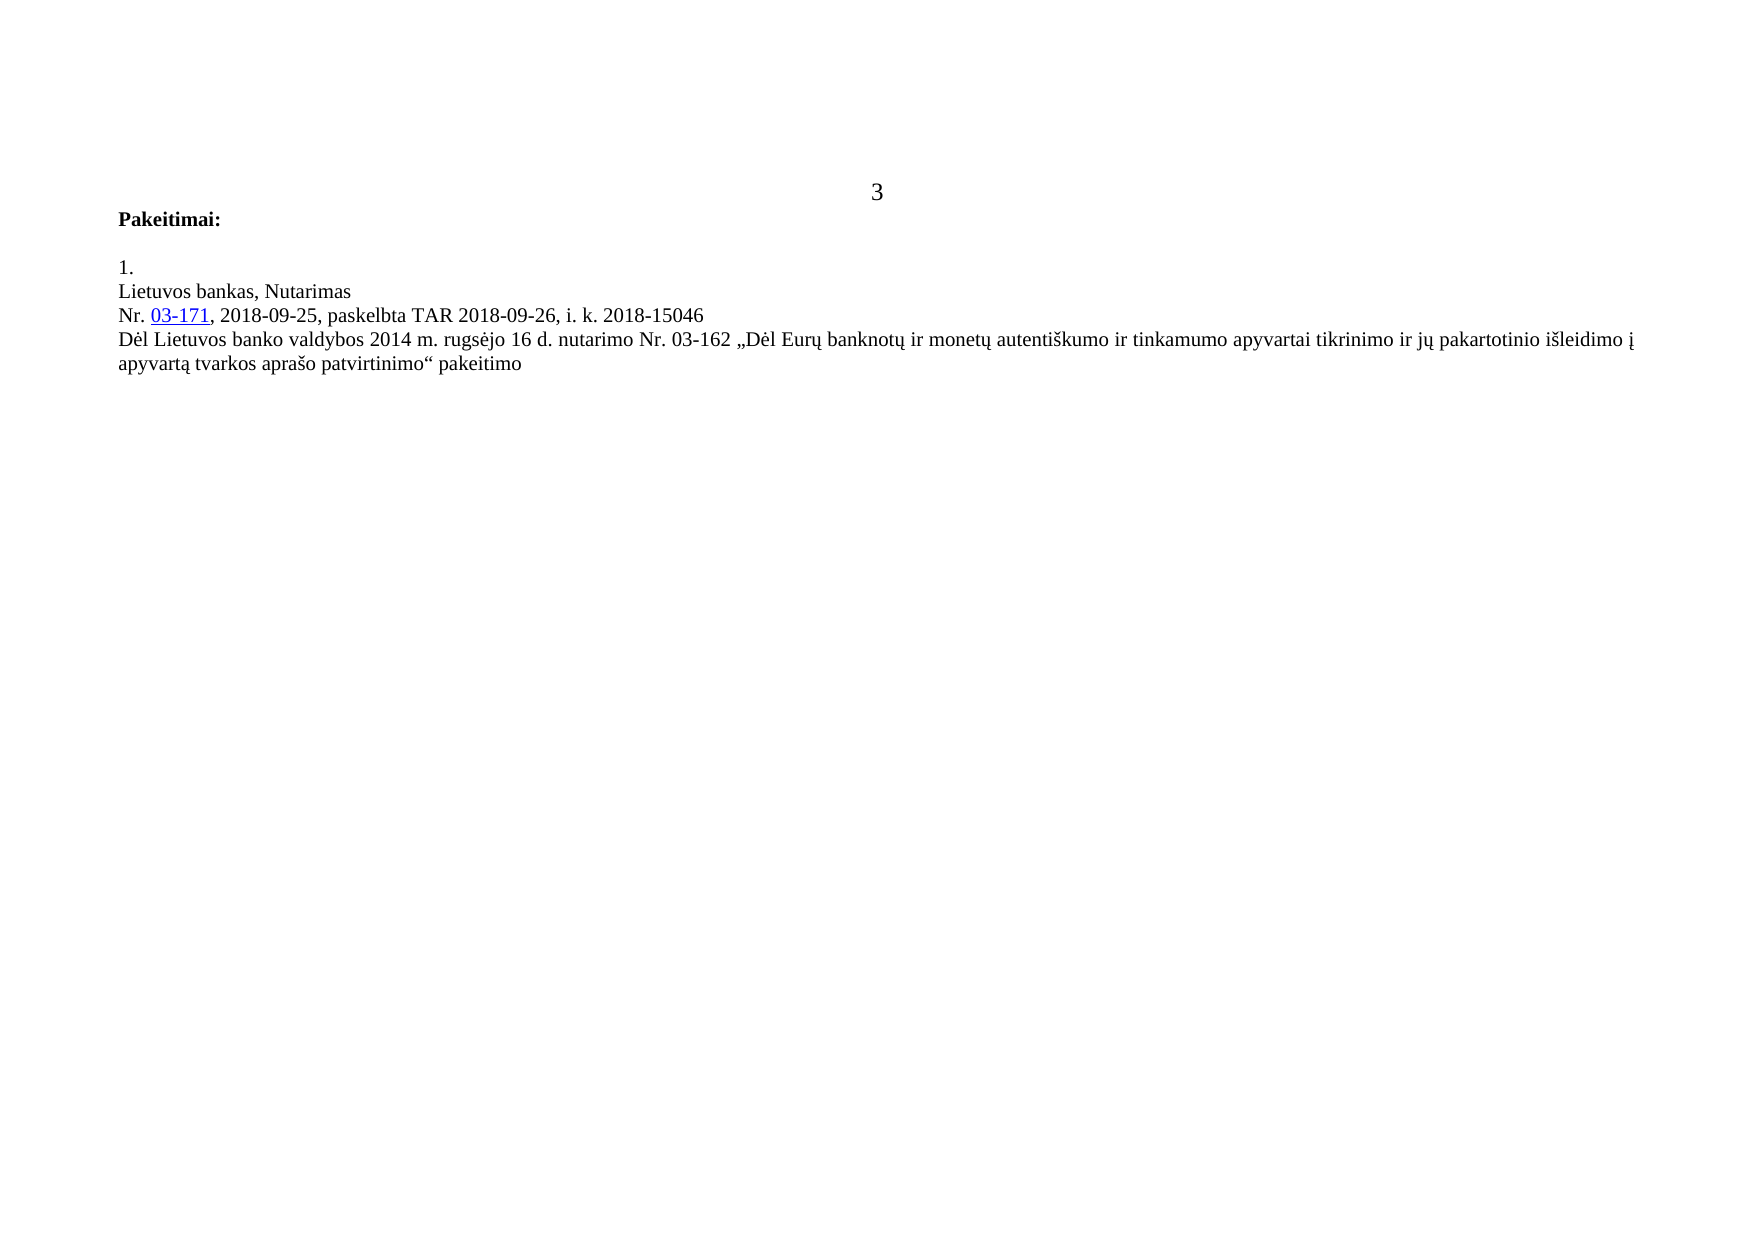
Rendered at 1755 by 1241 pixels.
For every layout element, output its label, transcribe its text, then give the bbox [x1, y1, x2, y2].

text Pakeitimai: [118, 207, 1636, 231]
text 1. [118, 255, 1636, 279]
text Lietuvos bankas, Nutarimas [118, 279, 1636, 303]
text Nr. 03-171, 2018-09-25, paskelbta TAR 2018-09-26, i. k. 2018-15046 [118, 303, 1636, 327]
text Dėl Lietuvos banko valdybos 2014 m. rugsėjo 16 d. nutarimo Nr. 03-162 „Dėl Eurų banknotų ir monetų autentiškumo ir tinkamumo apyvartai tikrinimo ir jų pakartotinio išleidimo į apyvartą tvarkos aprašo patvirtinimo“ pakeitimo [118, 327, 1636, 375]
